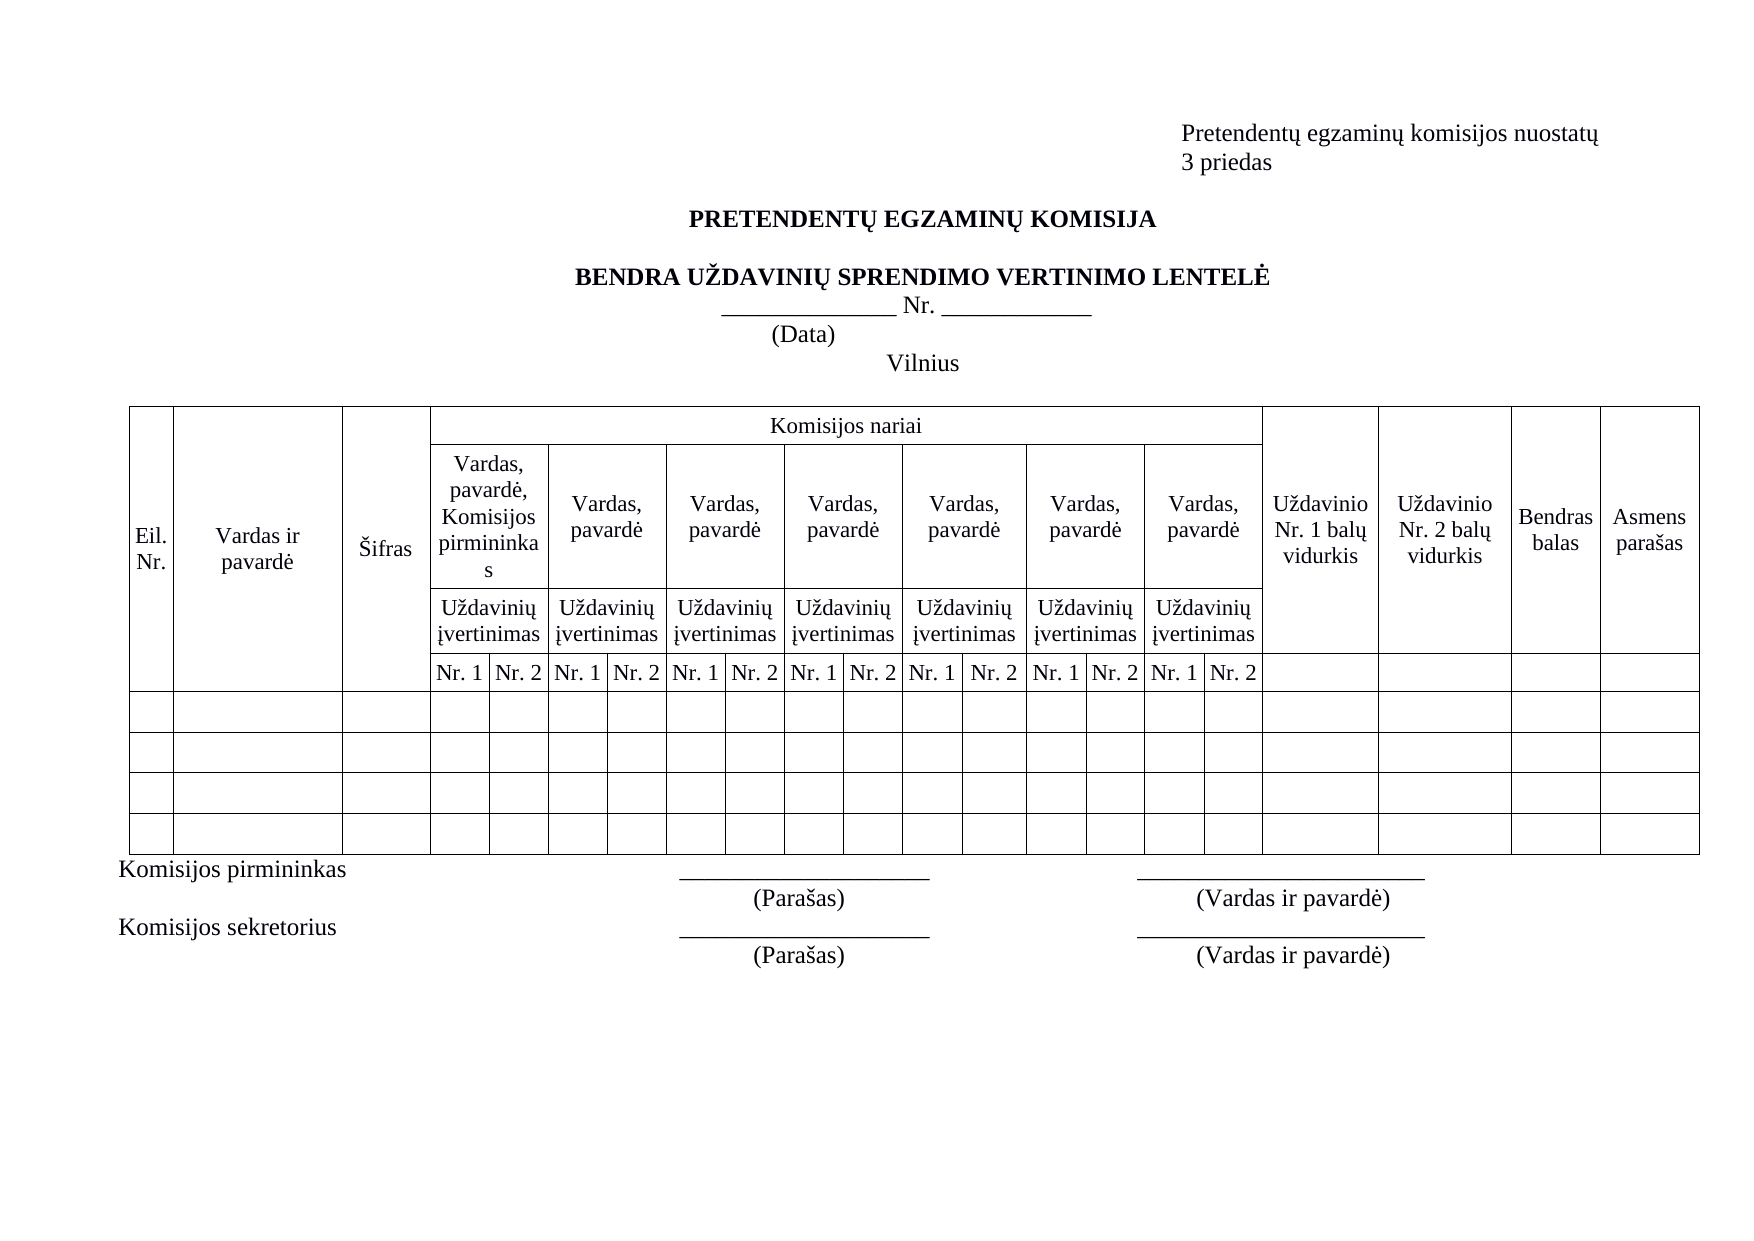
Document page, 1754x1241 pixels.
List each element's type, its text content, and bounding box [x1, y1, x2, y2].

table_header Šifras [343, 407, 430, 691]
table_cell [903, 773, 962, 813]
table_cell Vardas, pavardė, Komisijos pirmininkas [431, 445, 548, 588]
table_cell [130, 814, 173, 854]
table_cell [667, 773, 725, 813]
table_cell Nr. 2 [1087, 654, 1144, 691]
table_cell Vardas, pavardė [1145, 445, 1262, 588]
table_cell [343, 733, 430, 772]
table_cell [431, 773, 489, 813]
text Pretendentų egzaminų komisijos nuostatų [1181, 118, 1695, 147]
table_cell [174, 814, 342, 854]
table_cell [174, 773, 342, 813]
table_cell [726, 773, 784, 813]
table_header Uždavinio Nr. 1 balų vidurkis [1263, 407, 1378, 652]
table_cell Uždavinių įvertinimas [667, 589, 784, 652]
table_cell [1379, 814, 1511, 854]
table_cell [1512, 733, 1600, 772]
table_cell [1027, 814, 1086, 854]
table_cell [431, 692, 489, 731]
table_cell [1379, 692, 1511, 731]
table_cell [844, 692, 902, 731]
text (Parašas) (Vardas ir pavardė) [118, 883, 1695, 912]
table_cell [785, 733, 843, 772]
table_cell Nr. 2 [726, 654, 784, 691]
table_cell [1379, 773, 1511, 813]
text ______________ Nr. ____________ [118, 291, 1695, 319]
table_cell [549, 692, 607, 731]
table_cell [490, 773, 548, 813]
table_cell Uždavinių įvertinimas [549, 589, 666, 652]
table_cell Uždavinių įvertinimas [431, 589, 548, 652]
table_cell [1027, 692, 1086, 731]
table_cell [667, 692, 725, 731]
table_cell Nr. 2 [1205, 654, 1262, 691]
table_cell [549, 773, 607, 813]
table_cell Nr. 1 [1027, 654, 1086, 691]
table_cell [1087, 733, 1144, 772]
table_header Bendras balas [1512, 407, 1600, 652]
table_cell [844, 773, 902, 813]
table_cell [1263, 814, 1378, 854]
table_cell [1145, 773, 1204, 813]
table_cell Nr. 1 [667, 654, 725, 691]
table_cell [785, 814, 843, 854]
table_cell [490, 692, 548, 731]
text Komisijos pirmininkas ____________________ _______________________ [118, 854, 1695, 883]
table_cell Vardas, pavardė [667, 445, 784, 588]
text 3 priedas [1181, 147, 1695, 176]
table_cell [667, 733, 725, 772]
table_cell [844, 733, 902, 772]
table_header Asmens parašas [1601, 407, 1699, 652]
table_cell [1601, 814, 1699, 854]
table_cell [726, 733, 784, 772]
table_cell [726, 692, 784, 731]
table_cell Nr. 2 [490, 654, 548, 691]
text (Parašas) (Vardas ir pavardė) [118, 940, 1695, 969]
table_cell [844, 814, 902, 854]
table_cell [1087, 692, 1144, 731]
table_cell [130, 692, 173, 731]
table_cell [963, 814, 1026, 854]
table_cell [1027, 733, 1086, 772]
table_cell [963, 773, 1026, 813]
table_cell [1205, 692, 1262, 731]
table_cell [903, 733, 962, 772]
table_cell [174, 692, 342, 731]
table_cell Uždavinių įvertinimas [785, 589, 902, 652]
table_cell [726, 814, 784, 854]
table_cell [785, 692, 843, 731]
table_cell [1263, 773, 1378, 813]
table_cell [608, 733, 666, 772]
table_cell Nr. 2 [608, 654, 666, 691]
table_cell [1087, 773, 1144, 813]
table_cell [1601, 773, 1699, 813]
table_cell [1379, 733, 1511, 772]
table_cell [490, 814, 548, 854]
table_cell Nr. 1 [903, 654, 962, 691]
table_cell [1601, 692, 1699, 731]
table_header Komisijos nariai [431, 407, 1262, 444]
table_cell [1145, 814, 1204, 854]
table_cell [549, 814, 607, 854]
table_cell Nr. 1 [1145, 654, 1204, 691]
table_cell [1087, 814, 1144, 854]
table_cell [608, 814, 666, 854]
table_cell [343, 814, 430, 854]
table_cell [608, 773, 666, 813]
table_cell Vardas, pavardė [1027, 445, 1144, 588]
table_header Eil. Nr. [130, 407, 173, 691]
table_cell [130, 773, 173, 813]
table_cell [431, 733, 489, 772]
table_cell [1512, 814, 1600, 854]
table_cell [667, 814, 725, 854]
table_cell [1601, 733, 1699, 772]
table_cell [608, 692, 666, 731]
text PRETENDENTŲ EGZAMINŲ KOMISIJA [118, 204, 1695, 233]
table_cell Nr. 2 [844, 654, 902, 691]
table_cell [343, 773, 430, 813]
table_cell [1145, 692, 1204, 731]
table_cell [963, 733, 1026, 772]
table_cell [785, 773, 843, 813]
table_cell Vardas, pavardė [903, 445, 1026, 588]
text BENDRA UŽDAVINIŲ SPRENDIMO VERTINIMO LENTELĖ [118, 262, 1695, 291]
table_cell [343, 692, 430, 731]
table_header Uždavinio Nr. 2 balų vidurkis [1379, 407, 1511, 652]
table_header Vardas ir pavardė [174, 407, 342, 691]
table_cell [1145, 733, 1204, 772]
table_cell Nr. 2 [963, 654, 1026, 691]
text (Data) [118, 319, 1695, 348]
table_cell [1512, 692, 1600, 731]
table_cell [1263, 654, 1378, 691]
table_cell [963, 692, 1026, 731]
table_cell [1263, 733, 1378, 772]
text Komisijos sekretorius ____________________ _______________________ [118, 912, 1695, 940]
table_cell [1027, 773, 1086, 813]
table_cell [1601, 654, 1699, 691]
table_cell [431, 814, 489, 854]
table_cell [1512, 654, 1600, 691]
table_cell [1205, 733, 1262, 772]
table_cell [490, 733, 548, 772]
table_cell Uždavinių įvertinimas [1027, 589, 1144, 652]
table_cell [1205, 814, 1262, 854]
table_cell Uždavinių įvertinimas [1145, 589, 1262, 652]
table_cell Vardas, pavardė [549, 445, 666, 588]
table_cell [549, 733, 607, 772]
table_cell Uždavinių įvertinimas [903, 589, 1026, 652]
table_cell Nr. 1 [785, 654, 843, 691]
table_cell [1512, 773, 1600, 813]
table_cell [903, 692, 962, 731]
table_cell Nr. 1 [549, 654, 607, 691]
table_cell Nr. 1 [431, 654, 489, 691]
text Vilnius [118, 348, 1695, 377]
table_cell [1263, 692, 1378, 731]
table_cell Vardas, pavardė [785, 445, 902, 588]
table_cell [174, 733, 342, 772]
table_cell [903, 814, 962, 854]
table_cell [130, 733, 173, 772]
table_cell [1205, 773, 1262, 813]
table_cell [1379, 654, 1511, 691]
